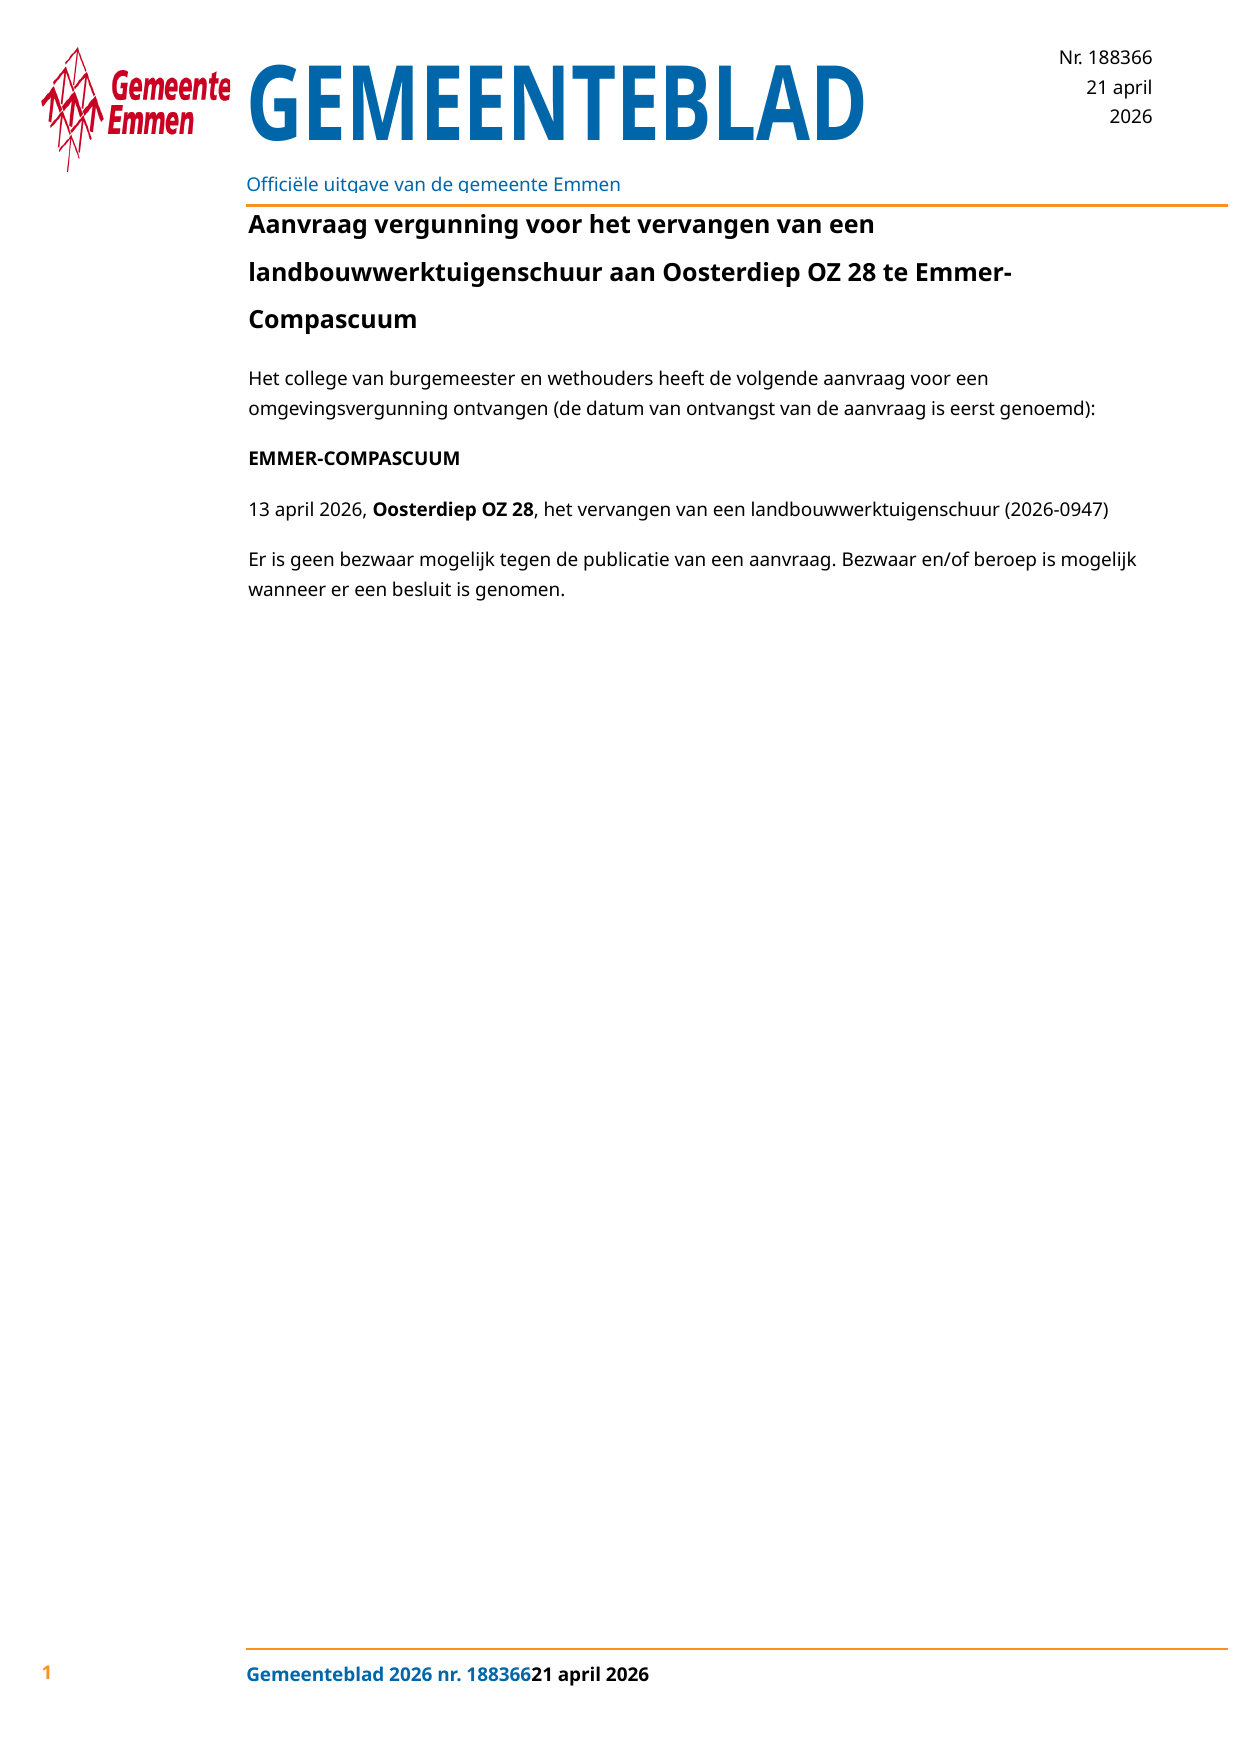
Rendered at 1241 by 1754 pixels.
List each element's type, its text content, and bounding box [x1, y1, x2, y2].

text EMMER-COMPASCUUM [248, 446, 1152, 471]
picture [41, 47, 231, 172]
text 13 april 2026, Oosterdiep OZ 28, het vervangen van een landbouwwerktuigenschuur (2026-0947) [248, 496, 1152, 522]
text Het college van burgemeester en wethouders heeft de volgende aanvraag voor een omgevingsvergunning ontvangen (de datum van ontvangst van de aanvraag is eerst genoemd): [248, 366, 1152, 421]
text Er is geen bezwaar mogelijk tegen de publicatie van een aanvraag. Bezwaar en/of beroep is mogelijk wanneer er een besluit is genomen. [248, 546, 1152, 602]
text Aanvraag vergunning voor het vervangen van een landbouwwerktuigenschuur aan Oosterdiep OZ 28 te Emmer-Compascuum [248, 207, 1152, 336]
